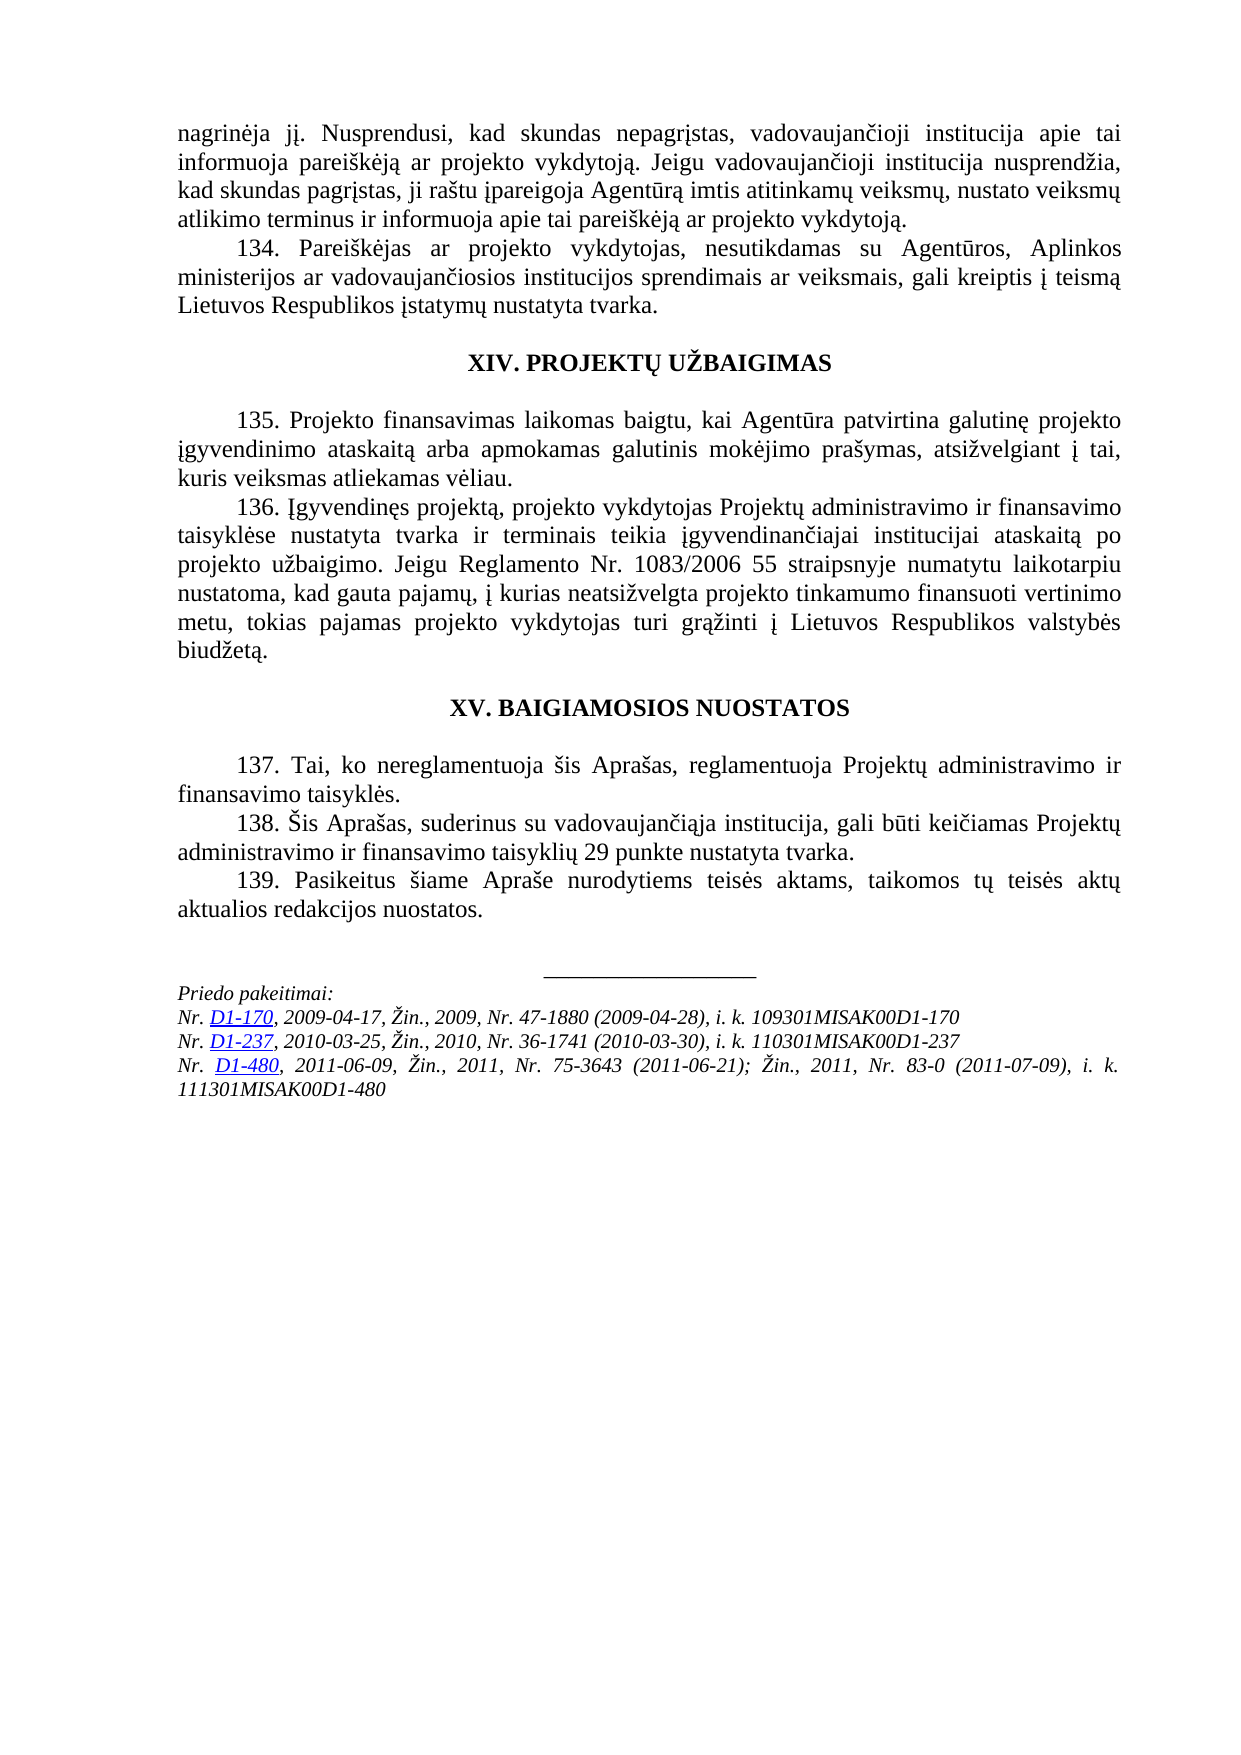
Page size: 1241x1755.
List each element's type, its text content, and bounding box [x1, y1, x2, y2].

text 137. Tai, ko nereglamentuoja šis Aprašas, reglamentuoja Projektų administravimo ir finansavimo taisyklės. [177, 751, 1122, 808]
text 138. Šis Aprašas, suderinus su vadovaujančiąja institucija, gali būti keičiamas Projektų administravimo ir finansavimo taisyklių 29 punkte nustatyta tvarka. [177, 808, 1122, 866]
text nagrinėja jį. Nusprendusi, kad skundas nepagrįstas, vadovaujančioji institucija apie tai informuoja pareiškėją ar projekto vykdytoją. Jeigu vadovaujančioji institucija nusprendžia, kad skundas pagrįstas, ji raštu įpareigoja Agentūrą imtis atitinkamų veiksmų, nustato veiksmų atlikimo terminus ir informuoja apie tai pareiškėją ar projekto vykdytoją. [177, 118, 1122, 233]
text _________________ [177, 952, 1122, 981]
text 134. Pareiškėjas ar projekto vykdytojas, nesutikdamas su Agentūros, Aplinkos ministerijos ar vadovaujančiosios institucijos sprendimais ar veiksmais, gali kreiptis į teismą Lietuvos Respublikos įstatymų nustatyta tvarka. [177, 233, 1122, 319]
text Nr. D1-170, 2009-04-17, Žin., 2009, Nr. 47-1880 (2009-04-28), i. k. 109301MISAK00D1-170 [177, 1005, 1122, 1029]
text Nr. D1-480, 2011-06-09, Žin., 2011, Nr. 75-3643 (2011-06-21); Žin., 2011, Nr. 83-0 (2011-07-09), i. k. 111301MISAK00D1-480 [177, 1053, 1122, 1101]
text Nr. D1-237, 2010-03-25, Žin., 2010, Nr. 36-1741 (2010-03-30), i. k. 110301MISAK00D1-237 [177, 1029, 1122, 1053]
text 139. Pasikeitus šiame Apraše nurodytiems teisės aktams, taikomos tų teisės aktų aktualios redakcijos nuostatos. [177, 866, 1122, 923]
text XIV. PROJEKTŲ UŽBAIGIMAS [177, 348, 1122, 377]
text 136. Įgyvendinęs projektą, projekto vykdytojas Projektų administravimo ir finansavimo taisyklėse nustatyta tvarka ir terminais teikia įgyvendinančiajai institucijai ataskaitą po projekto užbaigimo. Jeigu Reglamento Nr. 1083/2006 55 straipsnyje numatytu laikotarpiu nustatoma, kad gauta pajamų, į kurias neatsižvelgta projekto tinkamumo finansuoti vertinimo metu, tokias pajamas projekto vykdytojas turi grąžinti į Lietuvos Respublikos valstybės biudžetą. [177, 492, 1122, 664]
text 135. Projekto finansavimas laikomas baigtu, kai Agentūra patvirtina galutinę projekto įgyvendinimo ataskaitą arba apmokamas galutinis mokėjimo prašymas, atsižvelgiant į tai, kuris veiksmas atliekamas vėliau. [177, 406, 1122, 492]
text XV. BAIGIAMOSIOS NUOSTATOS [177, 693, 1122, 722]
text Priedo pakeitimai: [177, 981, 1122, 1005]
